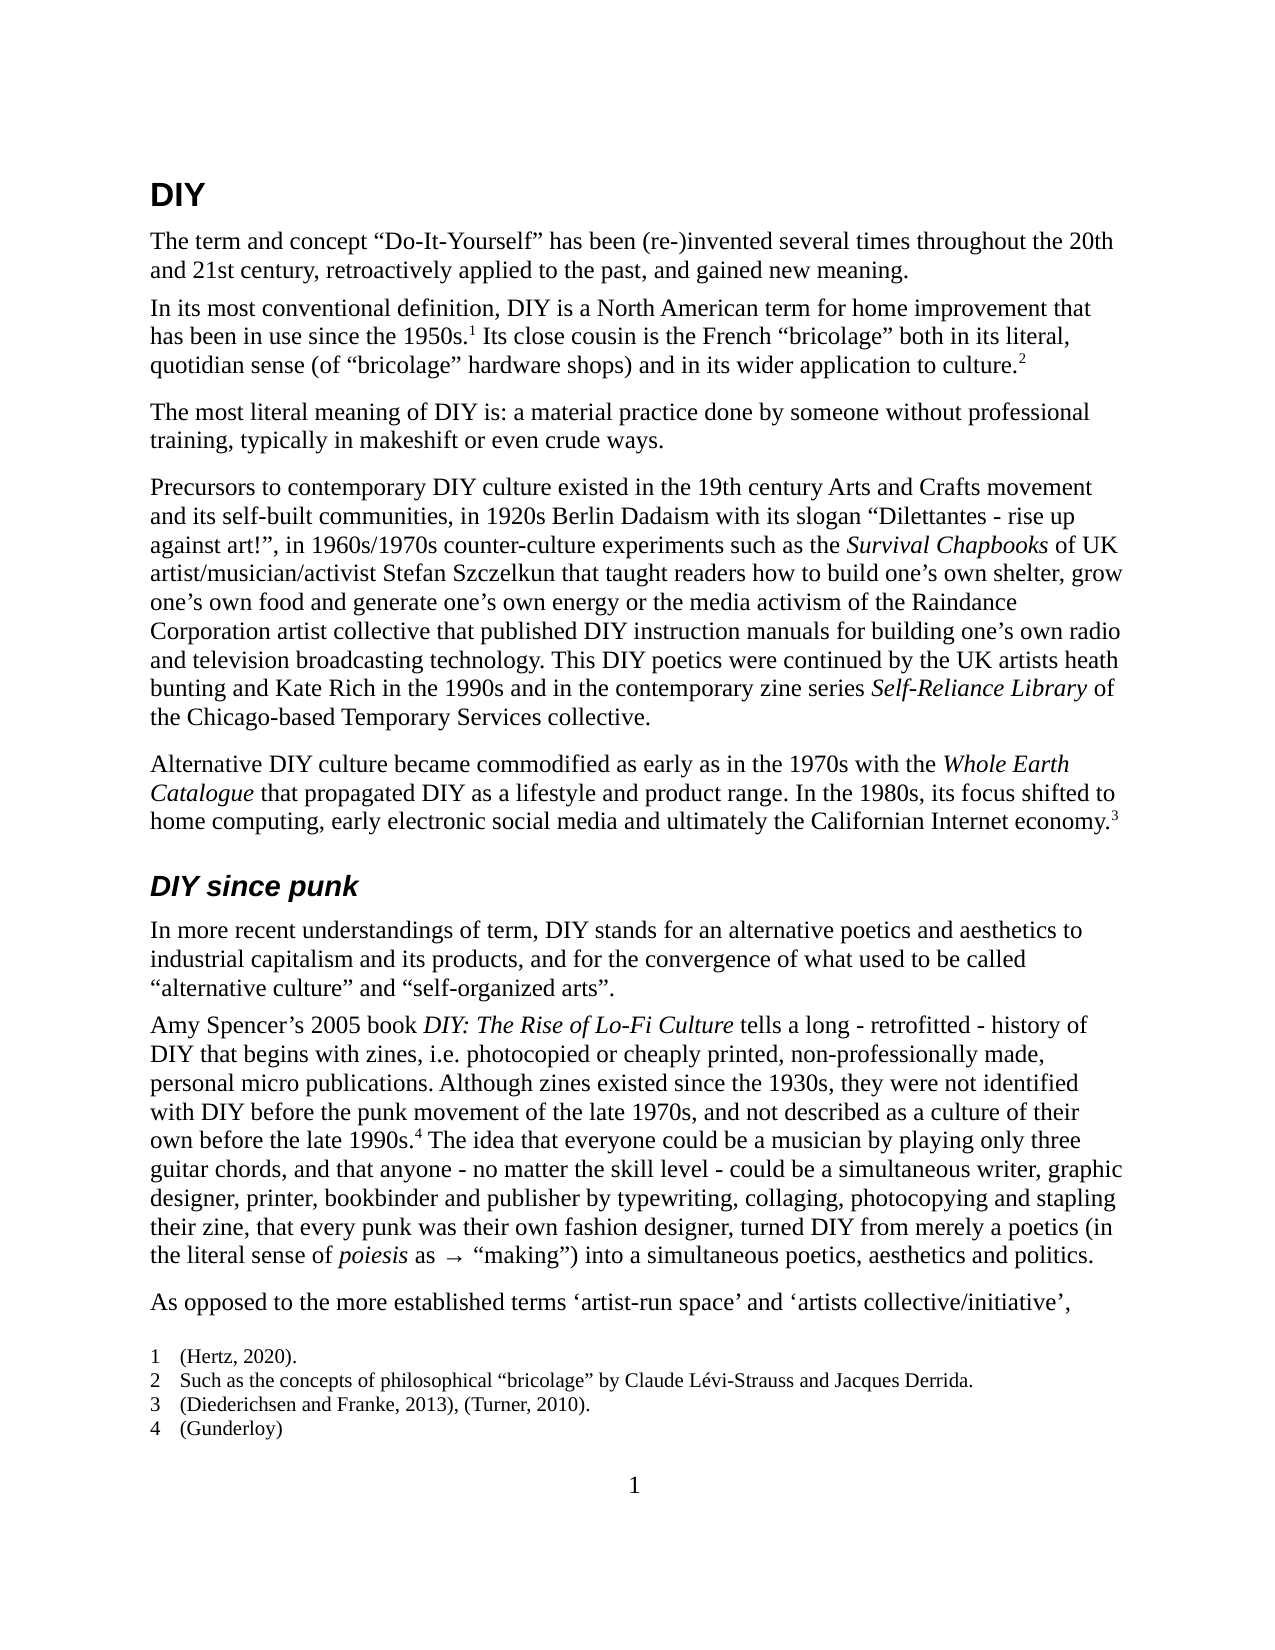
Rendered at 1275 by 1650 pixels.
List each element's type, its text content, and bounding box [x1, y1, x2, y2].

subtitle DIY since punk [150, 869, 1125, 903]
text The most literal meaning of DIY is: a material practice done by someone without professional training, typically in makeshift or even crude ways. [150, 397, 1125, 454]
text (Gunderloy) [150, 1416, 1125, 1440]
text In its most conventional definition, DIY is a North American term for home improvement that has been in use since the 1950s. Its close cousin is the French “bricolage” both in its literal, quotidian sense (of “bricolage” hardware shops) and in its wider application to culture. [150, 293, 1125, 379]
text Precursors to contemporary DIY culture existed in the 19th century Arts and Crafts movement and its self-built communities, in 1920s Berlin Dadaism with its slogan “Dilettantes - rise up against art!”, in 1960s/1970s counter-culture experiments such as the Survival Chapbooks of UK artist/musician/activist Stefan Szczelkun that taught readers how to build one’s own shelter, grow one’s own food and generate one’s own energy or the media activism of the Raindance Corporation artist collective that published DIY instruction manuals for building one’s own radio and television broadcasting technology. This DIY poetics were continued by the UK artists heath bunting and Kate Rich in the 1990s and in the contemporary zine series Self-Reliance Library of the Chicago-based Temporary Services collective. [150, 472, 1125, 731]
text In more recent understandings of term, DIY stands for an alternative poetics and aesthetics to industrial capitalism and its products, and for the convergence of what used to be called “alternative culture” and “self-organized arts”. [150, 915, 1125, 1001]
text Alternative DIY culture became commodified as early as in the 1970s with the Whole Earth Catalogue that propagated DIY as a lifestyle and product range. In the 1980s, its focus shifted to home computing, early electronic social media and ultimately the Californian Internet economy. [150, 749, 1125, 835]
text The term and concept “Do-It-Yourself” has been (re-)invented several times throughout the 20th and 21st century, retroactively applied to the past, and gained new meaning. [150, 226, 1125, 284]
text (Diederichsen and Franke, 2013), (Turner, 2010). [150, 1392, 1125, 1416]
text Amy Spencer’s 2005 book DIY: The Rise of Lo-Fi Culture tells a long - retrofitted - history of DIY that begins with zines, i.e. photocopied or cheaply printed, non-professionally made, personal micro publications. Although zines existed since the 1930s, they were not identified with DIY before the punk movement of the late 1970s, and not described as a culture of their own before the late 1990s. The idea that everyone could be a musician by playing only three guitar chords, and that anyone - no matter the skill level - could be a simultaneous writer, graphic designer, printer, bookbinder and publisher by typewriting, collaging, photocopying and stapling their zine, that every punk was their own fashion designer, turned DIY from merely a poetics (in the literal sense of poiesis as → “making”) into a simultaneous poetics, aesthetics and politics. [150, 1010, 1125, 1269]
text Such as the concepts of philosophical “bricolage” by Claude Lévi-Strauss and Jacques Derrida. [150, 1368, 1125, 1392]
text (Hertz, 2020). [150, 1344, 1125, 1368]
subtitle DIY [150, 175, 1125, 214]
text As opposed to the more established terms ‘artist-run space’ and ‘artists collective/initiative’, [150, 1287, 1125, 1316]
